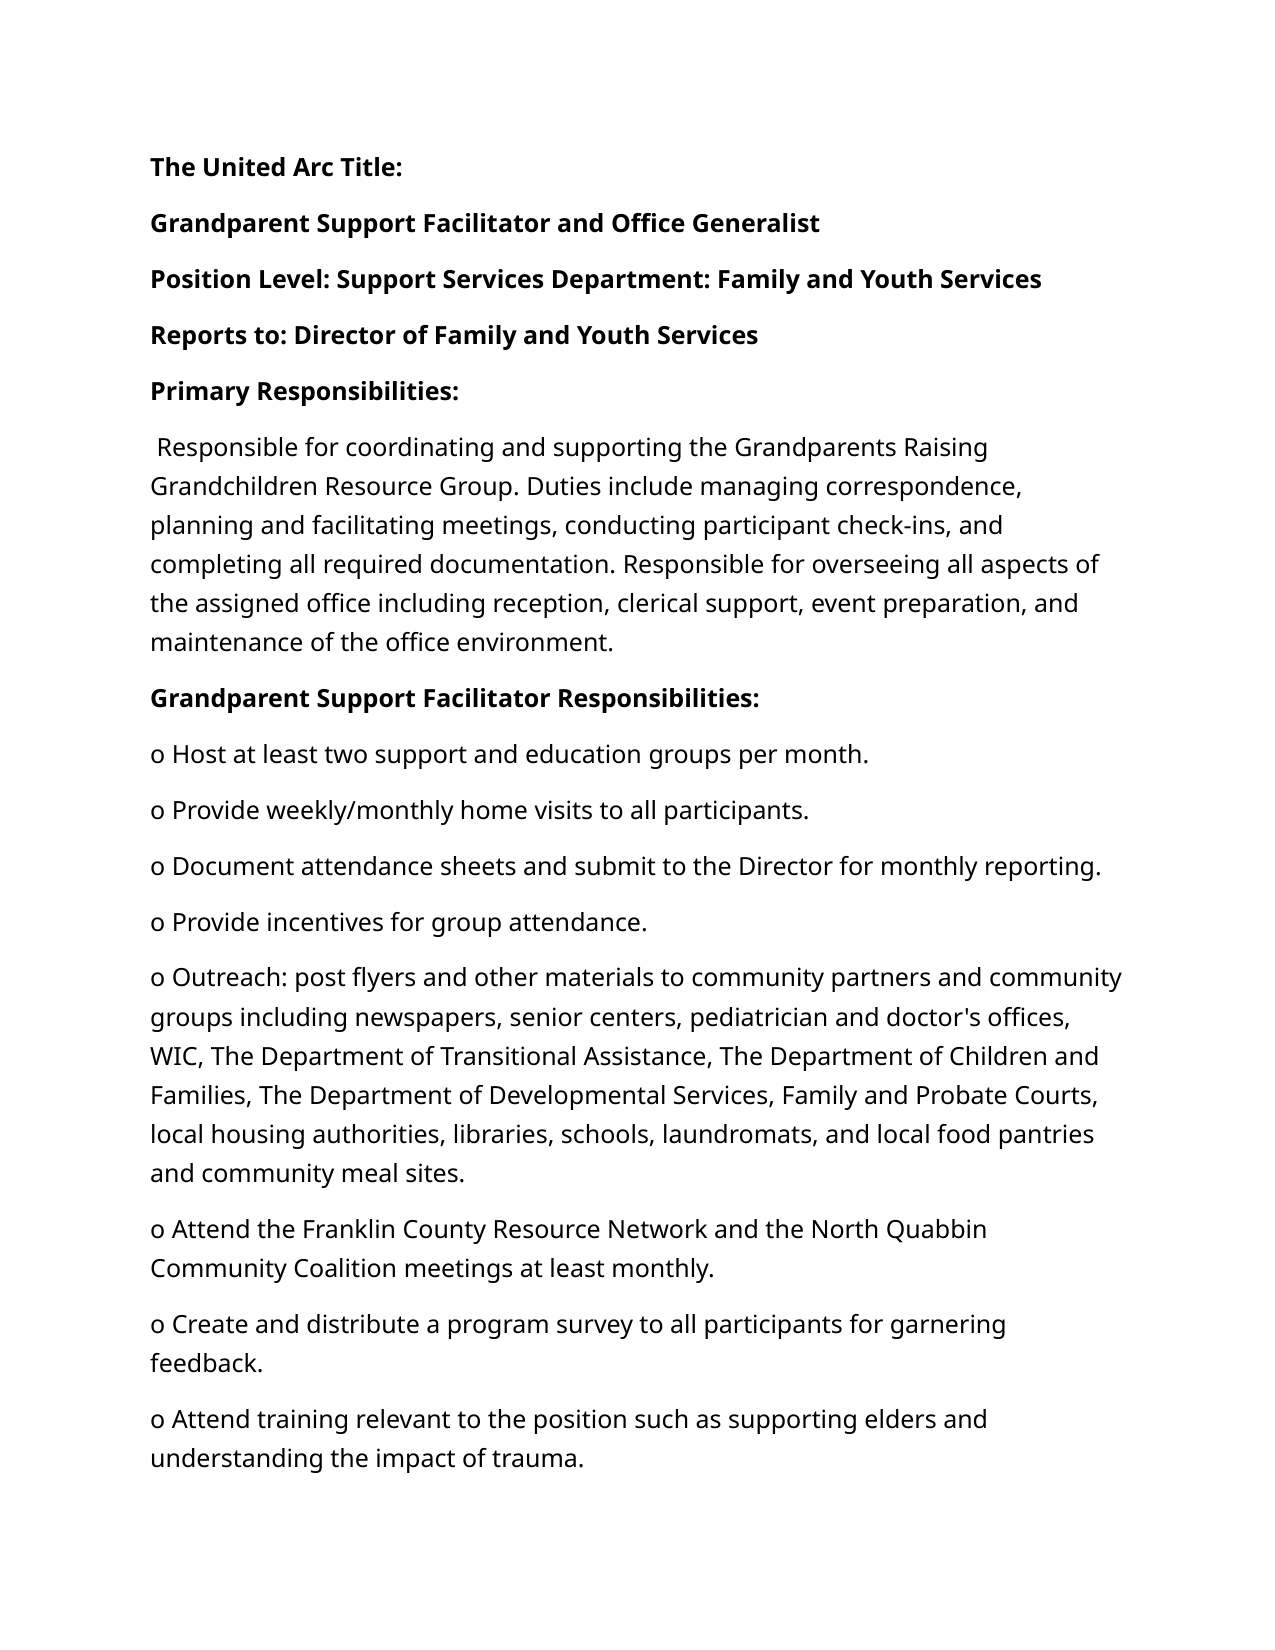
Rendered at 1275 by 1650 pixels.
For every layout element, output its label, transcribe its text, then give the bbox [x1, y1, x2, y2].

text o Outreach: post flyers and other materials to community partners and community groups including newspapers, senior centers, pediatrician and doctor's offices, WIC, The Department of Transitional Assistance, The Department of Children and Families, The Department of Developmental Services, Family and Probate Courts, local housing authorities, libraries, schools, laundromats, and local food pantries and community meal sites. [150, 960, 1125, 1190]
text Responsible for coordinating and supporting the Grandparents Raising Grandchildren Resource Group. Duties include managing correspondence, planning and facilitating meetings, conducting participant check-ins, and completing all required documentation. Responsible for overseeing all aspects of the assigned office including reception, clerical support, event preparation, and maintenance of the office environment. [150, 429, 1125, 659]
text The United Arc Title: [150, 150, 1125, 184]
text Grandparent Support Facilitator and Office Generalist [150, 206, 1125, 240]
text o Provide weekly/monthly home visits to all participants. [150, 792, 1125, 827]
text o Create and distribute a program survey to all participants for garnering feedback. [150, 1307, 1125, 1380]
text o Host at least two support and education groups per month. [150, 737, 1125, 771]
text o Attend training relevant to the position such as supporting elders and understanding the impact of trauma. [150, 1402, 1125, 1475]
text Grandparent Support Facilitator Responsibilities: [150, 681, 1125, 715]
text o Document attendance sheets and submit to the Director for monthly reporting. [150, 848, 1125, 882]
text Reports to: Director of Family and Youth Services [150, 317, 1125, 352]
text o Provide incentives for group attendance. [150, 904, 1125, 938]
text Primary Responsibilities: [150, 373, 1125, 407]
text Position Level: Support Services Department: Family and Youth Services [150, 262, 1125, 296]
text o Attend the Franklin County Resource Network and the North Quabbin Community Coalition meetings at least monthly. [150, 1212, 1125, 1285]
